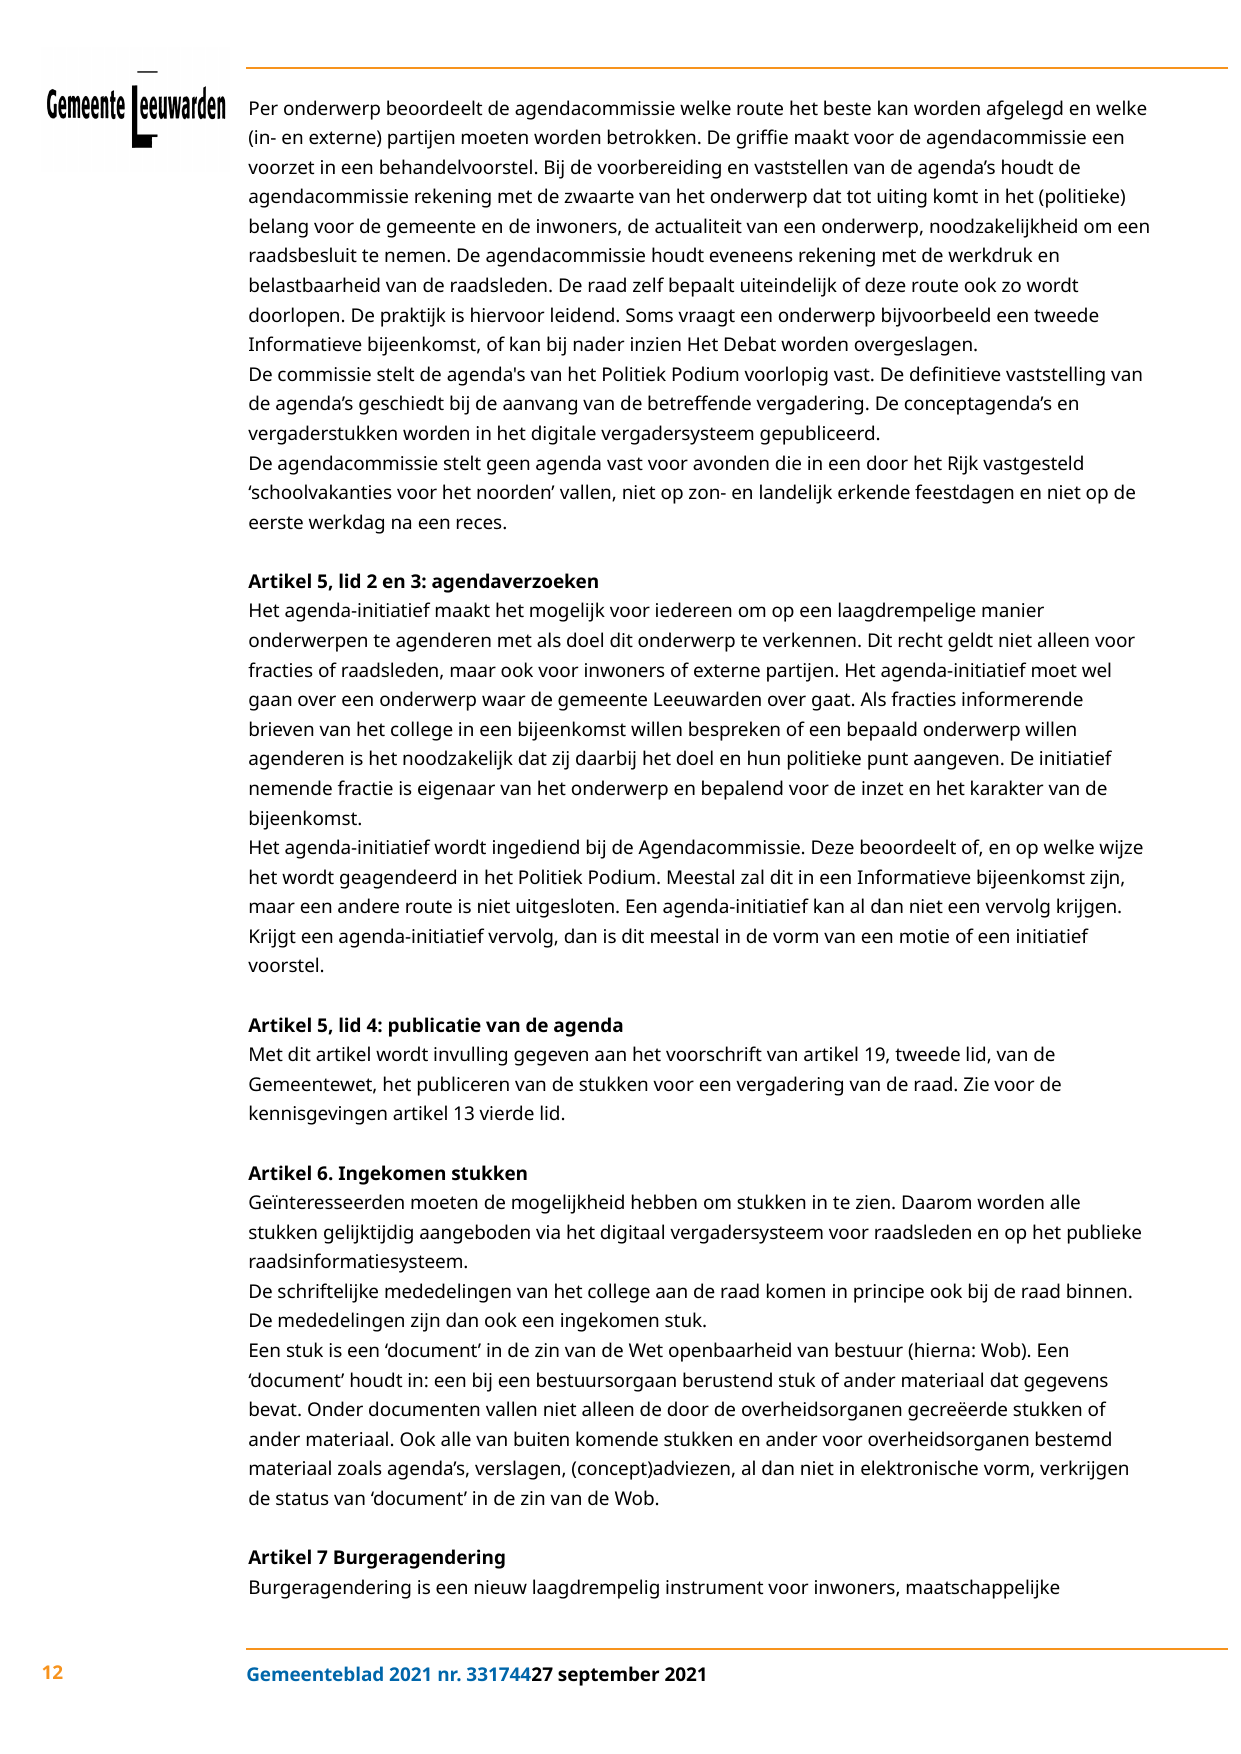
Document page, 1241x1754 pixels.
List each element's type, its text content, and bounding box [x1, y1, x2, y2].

text Het agenda-initiatief maakt het mogelijk voor iedereen om op een laagdrempelige manier onderwerpen te agenderen met als doel dit onderwerp te verkennen. Dit recht geldt niet alleen voor fracties of raadsleden, maar ook voor inwoners of externe partijen. Het agenda-initiatief moet wel gaan over een onderwerp waar de gemeente Leeuwarden over gaat. Als fracties informerende brieven van het college in een bijeenkomst willen bespreken of een bepaald onderwerp willen agenderen is het noodzakelijk dat zij daarbij het doel en hun politieke punt aangeven. De initiatief nemende fractie is eigenaar van het onderwerp en bepalend voor de inzet en het karakter van de bijeenkomst. [248, 598, 1152, 831]
text De commissie stelt de agenda's van het Politiek Podium voorlopig vast. De definitieve vaststelling van de agenda’s geschiedt bij de aanvang van de betreffende vergadering. De conceptagenda’s en vergaderstukken worden in het digitale vergadersysteem gepubliceerd. [248, 361, 1152, 446]
text Met dit artikel wordt invulling gegeven aan het voorschrift van artikel 19, tweede lid, van de Gemeentewet, het publiceren van de stukken voor een vergadering van de raad. Zie voor de kennisgevingen artikel 13 vierde lid. [248, 1041, 1152, 1126]
text Artikel 5, lid 4: publicatie van de agenda [248, 1012, 1152, 1038]
text Per onderwerp beoordeelt de agendacommissie welke route het beste kan worden afgelegd en welke (in- en externe) partijen moeten worden betrokken. De griffie maakt voor de agendacommissie een voorzet in een behandelvoorstel. Bij de voorbereiding en vaststellen van de agenda’s houdt de agendacommissie rekening met de zwaarte van het onderwerp dat tot uiting komt in het (politieke) belang voor de gemeente en de inwoners, de actualiteit van een onderwerp, noodzakelijkheid om een raadsbesluit te nemen. De agendacommissie houdt eveneens rekening met de werkdruk en belastbaarheid van de raadsleden. De raad zelf bepaalt uiteindelijk of deze route ook zo wordt doorlopen. De praktijk is hiervoor leidend. Soms vraagt een onderwerp bijvoorbeeld een tweede Informatieve bijeenkomst, of kan bij nader inzien Het Debat worden overgeslagen. [248, 95, 1152, 357]
text Geïnteresseerden moeten de mogelijkheid hebben om stukken in te zien. Daarom worden alle stukken gelijktijdig aangeboden via het digitaal vergadersysteem voor raadsleden en op het publieke raadsinformatiesysteem. [248, 1189, 1152, 1274]
text De agendacommissie stelt geen agenda vast voor avonden die in een door het Rijk vastgesteld ‘schoolvakanties voor het noorden’ vallen, niet op zon- en landelijk erkende feestdagen en niet op de eerste werkdag na een reces. [248, 450, 1152, 535]
picture [41, 47, 231, 172]
text Artikel 6. Ingekomen stukken [248, 1160, 1152, 1186]
text Artikel 5, lid 2 en 3: agendaverzoeken [248, 568, 1152, 594]
text De schriftelijke mededelingen van het college aan de raad komen in principe ook bij de raad binnen. De mededelingen zijn dan ook een ingekomen stuk. [248, 1278, 1152, 1333]
text Het agenda-initiatief wordt ingediend bij de Agendacommissie. Deze beoordeelt of, en op welke wijze het wordt geagendeerd in het Politiek Podium. Meestal zal dit in een Informatieve bijeenkomst zijn, maar een andere route is niet uitgesloten. Een agenda-initiatief kan al dan niet een vervolg krijgen. Krijgt een agenda-initiatief vervolg, dan is dit meestal in de vorm van een motie of een initiatief voorstel. [248, 834, 1152, 978]
text Burgeragendering is een nieuw laagdrempelig instrument voor inwoners, maatschappelijke [248, 1574, 1152, 1600]
text Artikel 7 Burgeragendering [248, 1544, 1152, 1570]
text Een stuk is een ‘document’ in de zin van de Wet openbaarheid van bestuur (hierna: Wob). Een ‘document’ houdt in: een bij een bestuursorgaan berustend stuk of ander materiaal dat gegevens bevat. Onder documenten vallen niet alleen de door de overheidsorganen gecreëerde stukken of ander materiaal. Ook alle van buiten komende stukken en ander voor overheidsorganen bestemd materiaal zoals agenda’s, verslagen, (concept)adviezen, al dan niet in elektronische vorm, verkrijgen de status van ‘document’ in de zin van de Wob. [248, 1337, 1152, 1511]
